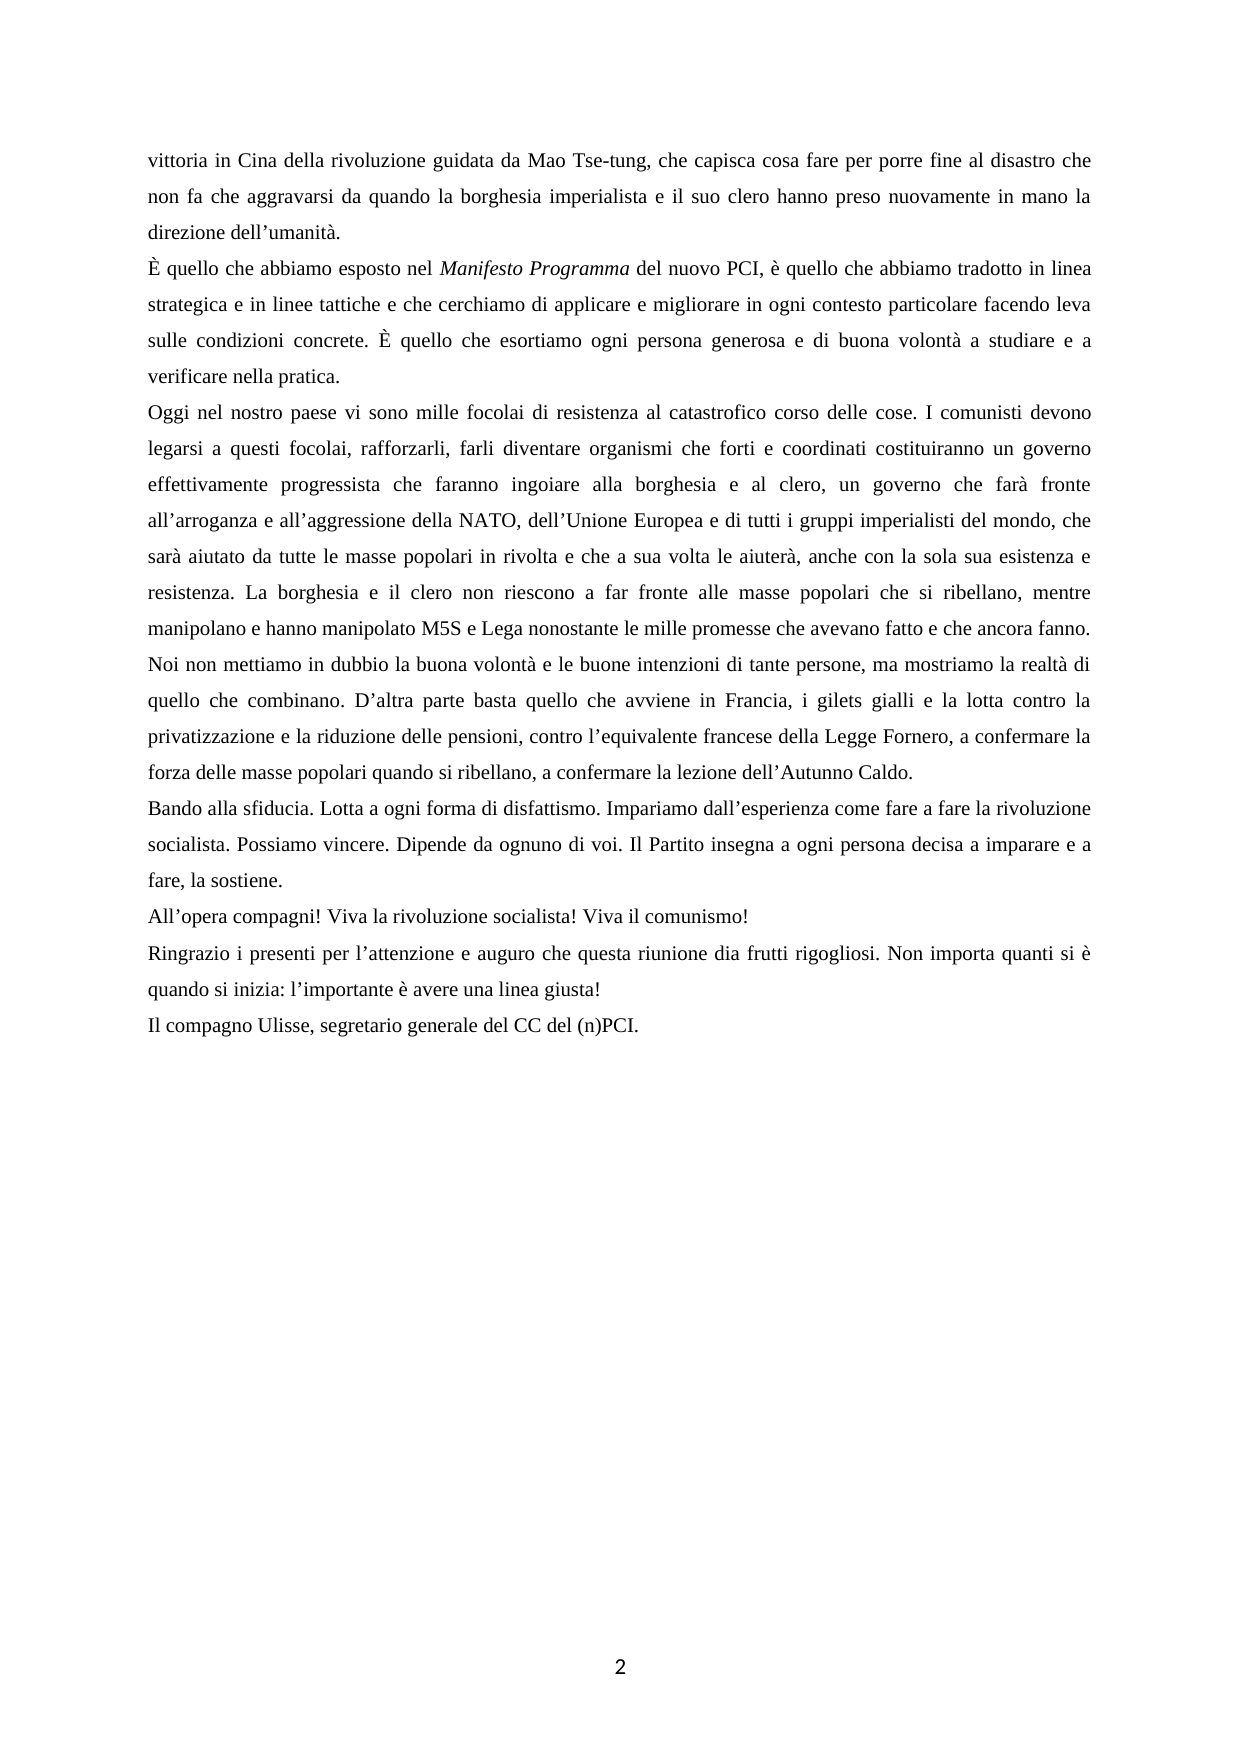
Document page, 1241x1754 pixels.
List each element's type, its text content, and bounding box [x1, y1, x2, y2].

text vittoria in Cina della rivoluzione guidata da Mao Tse-tung, che capisca cosa fare per porre fine al disastro che non fa che aggravarsi da quando la borghesia imperialista e il suo clero hanno preso nuovamente in mano la direzione dell’umanità. [148, 148, 1093, 244]
text È quello che abbiamo esposto nel Manifesto Programma del nuovo PCI, è quello che abbiamo tradotto in linea strategica e in linee tattiche e che cerchiamo di applicare e migliorare in ogni contesto particolare facendo leva sulle condizioni concrete. È quello che esortiamo ogni persona generosa e di buona volontà a studiare e a verificare nella pratica. [148, 256, 1093, 388]
text All’opera compagni! Viva la rivoluzione socialista! Viva il comunismo! [148, 904, 1093, 928]
text Il compagno Ulisse, segretario generale del CC del (n)PCI. [148, 1013, 1093, 1037]
text Oggi nel nostro paese vi sono mille focolai di resistenza al catastrofico corso delle cose. I comunisti devono legarsi a questi focolai, rafforzarli, farli diventare organismi che forti e coordinati costituiranno un governo effettivamente progressista che faranno ingoiare alla borghesia e al clero, un governo che farà fronte all’arroganza e all’aggressione della NATO, dell’Unione Europea e di tutti i gruppi imperialisti del mondo, che sarà aiutato da tutte le masse popolari in rivolta e che a sua volta le aiuterà, anche con la sola sua esistenza e resistenza. La borghesia e il clero non riescono a far fronte alle masse popolari che si ribellano, mentre manipolano e hanno manipolato M5S e Lega nonostante le mille promesse che avevano fatto e che ancora fanno. Noi non mettiamo in dubbio la buona volontà e le buone intenzioni di tante persone, ma mostriamo la realtà di quello che combinano. D’altra parte basta quello che avviene in Francia, i gilets gialli e la lotta contro la privatizzazione e la riduzione delle pensioni, contro l’equivalente francese della Legge Fornero, a confermare la forza delle masse popolari quando si ribellano, a confermare la lezione dell’Autunno Caldo. [148, 400, 1093, 784]
text Ringrazio i presenti per l’attenzione e auguro che questa riunione dia frutti rigogliosi. Non importa quanti si è quando si inizia: l’importante è avere una linea giusta! [148, 941, 1093, 1001]
text Bando alla sfiducia. Lotta a ogni forma di disfattismo. Impariamo dall’esperienza come fare a fare la rivoluzione socialista. Possiamo vincere. Dipende da ognuno di voi. Il Partito insegna a ogni persona decisa a imparare e a fare, la sostiene. [148, 796, 1093, 892]
